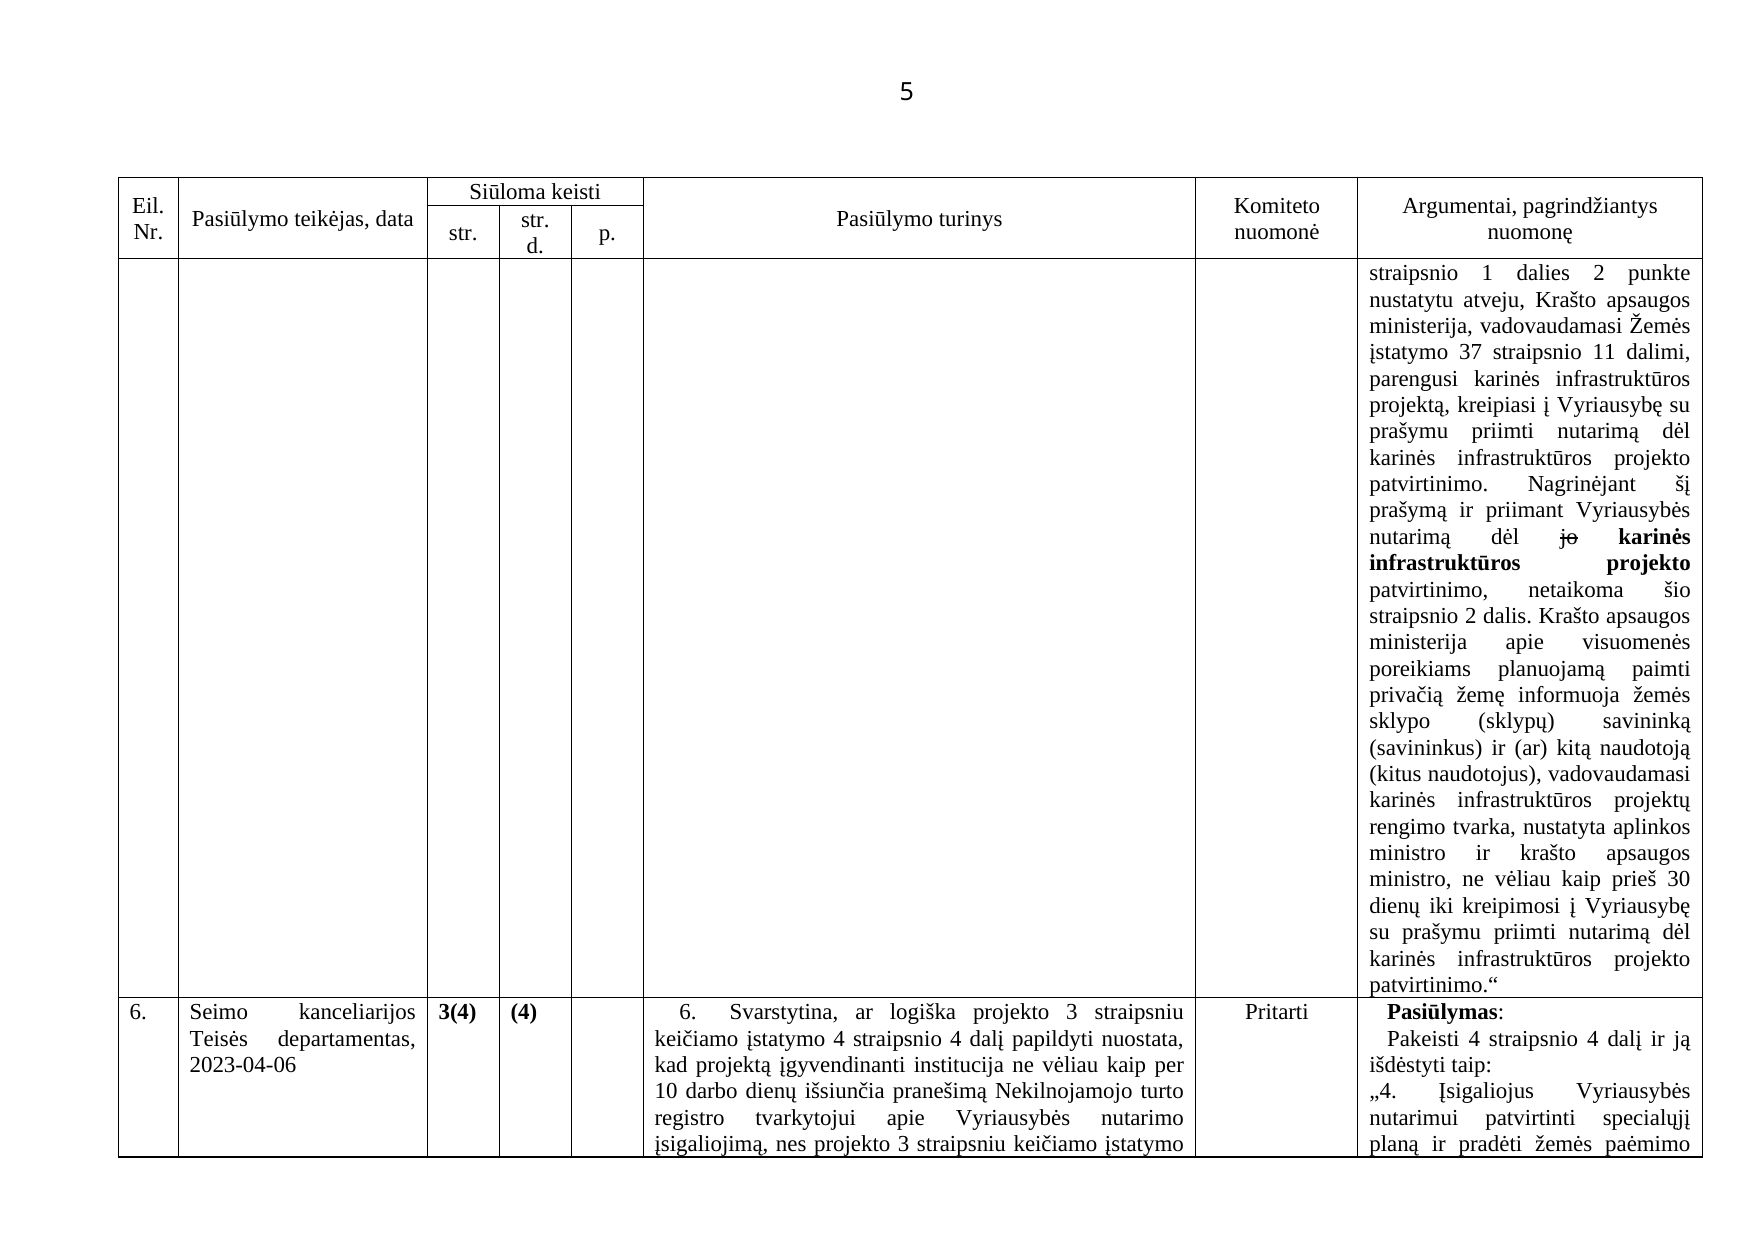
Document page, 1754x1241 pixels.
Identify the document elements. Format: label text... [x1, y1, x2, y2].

table_header Pasiūlymo teikėjas, data [179, 178, 427, 258]
table_header Komiteto nuomonė [1196, 178, 1357, 258]
table_cell [644, 259, 1195, 997]
table_cell Pritarti [1196, 998, 1357, 1156]
table_header Argumentai, pagrindžiantys nuomonę [1358, 178, 1702, 258]
table_cell straipsnio 1 dalies 2 punkte nustatytu atveju, Krašto apsaugos ministerija, vadovaudamasi Žemės įstatymo 37 straipsnio 11 dalimi, parengusi karinės infrastruktūros projektą, kreipiasi į Vyriausybę su prašymu priimti nutarimą dėl karinės infrastruktūros projekto patvirtinimo. Nagrinėjant šį prašymą ir priimant Vyriausybės nutarimą dėl jo karinės infrastruktūros projekto patvirtinimo, netaikoma šio straipsnio 2 dalis. Krašto apsaugos ministerija apie visuomenės poreikiams planuojamą paimti privačią žemę informuoja žemės sklypo (sklypų) savininką (savininkus) ir (ar) kitą naudotoją (kitus naudotojus), vadovaudamasi karinės infrastruktūros projektų rengimo tvarka, nustatyta aplinkos ministro ir krašto apsaugos ministro, ne vėliau kaip prieš 30 dienų iki kreipimosi į Vyriausybę su prašymu priimti nutarimą dėl karinės infrastruktūros projekto patvirtinimo.“ [1358, 259, 1702, 997]
table_header Siūloma keisti [428, 178, 643, 204]
table_cell [500, 259, 571, 997]
table_cell [119, 259, 178, 997]
table_header Eil. Nr. [119, 178, 178, 258]
table_cell Pasiūlymas: Pakeisti 4 straipsnio 4 dalį ir ją išdėstyti taip: „4. Įsigaliojus Vyriausybės nutarimui patvirtinti specialųjį planą ir pradėti žemės paėmimo [1358, 998, 1702, 1156]
table_cell (4) [500, 998, 571, 1156]
table_cell [572, 259, 643, 997]
table_cell 3(4) [428, 998, 499, 1156]
table_cell [1196, 259, 1357, 997]
table_cell Seimo kanceliarijos Teisės departamentas, 2023-04-06 [179, 998, 427, 1156]
table_cell 6. Svarstytina, ar logiška projekto 3 straipsniu keičiamo įstatymo 4 straipsnio 4 dalį papildyti nuostata, kad projektą įgyvendinanti institucija ne vėliau kaip per 10 darbo dienų išsiunčia pranešimą Nekilnojamojo turto registro tvarkytojui apie Vyriausybės nutarimo įsigaliojimą, nes projekto 3 straipsniu keičiamo įstatymo [644, 998, 1195, 1156]
table_header Pasiūlymo turinys [644, 178, 1195, 258]
table_cell [428, 259, 499, 997]
table_cell str. d. [500, 206, 571, 258]
table_cell [572, 998, 643, 1156]
table_cell [179, 259, 427, 997]
table_cell 6. [119, 998, 178, 1156]
table_cell str. [428, 206, 499, 258]
table_cell p. [572, 206, 643, 258]
